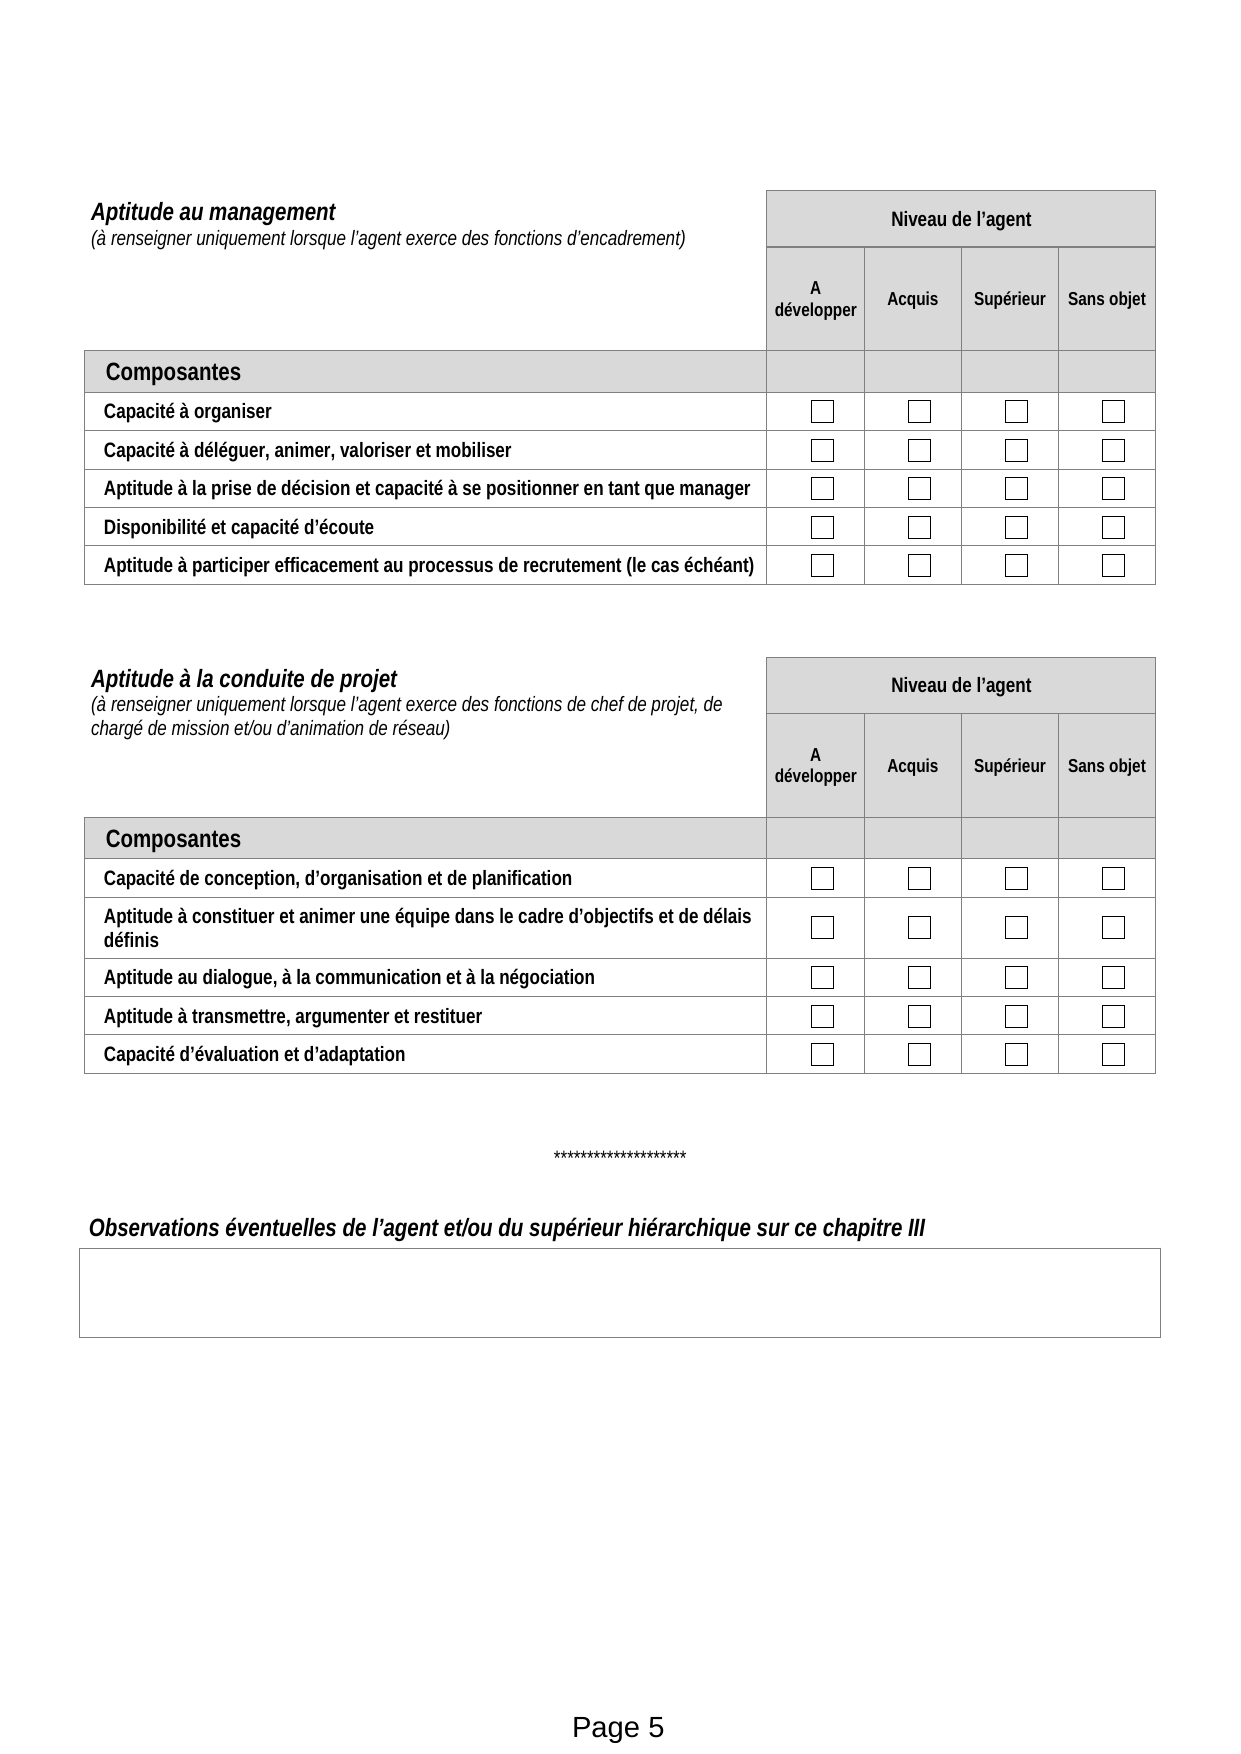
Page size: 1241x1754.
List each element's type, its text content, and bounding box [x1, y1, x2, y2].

table_cell Capacité à déléguer, animer, valoriser et mobiliser [85, 431, 766, 468]
table_cell Supérieur [962, 248, 1058, 350]
table_cell [767, 1035, 864, 1073]
table_cell [865, 818, 961, 858]
table_cell [1059, 351, 1155, 392]
table_cell [865, 393, 961, 430]
table_cell [962, 546, 1058, 584]
table_cell Capacité de conception, d’organisation et de planification [85, 859, 766, 897]
table_cell [865, 859, 961, 897]
table_header Niveau de l’agent [767, 191, 1155, 246]
table_cell [1059, 818, 1155, 858]
table_cell Sans objet [1059, 714, 1155, 817]
table_cell [767, 546, 864, 584]
table_cell [767, 393, 864, 430]
table_cell Acquis [865, 248, 961, 350]
table_cell [962, 508, 1058, 545]
table_header Aptitude au management (à renseigner uniquement lorsque l’agent exerce des fonctions d’encadrement) [85, 190, 766, 350]
table_cell [1059, 898, 1155, 957]
table_cell [962, 959, 1058, 996]
table_cell Aptitude à constituer et animer une équipe dans le cadre d’objectifs et de délais définis [85, 898, 766, 957]
table_cell [1059, 959, 1155, 996]
table_cell Aptitude au dialogue, à la communication et à la négociation [85, 959, 766, 996]
table_cell [767, 508, 864, 545]
table_cell [962, 859, 1058, 897]
table_cell [962, 351, 1058, 392]
table_cell Composantes [85, 351, 766, 392]
table_cell [767, 470, 864, 507]
table_cell [865, 470, 961, 507]
table_cell [865, 997, 961, 1034]
table_cell [962, 997, 1058, 1034]
table_cell [962, 431, 1058, 468]
table_cell [767, 997, 864, 1034]
table_cell [962, 898, 1058, 957]
table_cell [767, 818, 864, 858]
table_cell Capacité à organiser [85, 393, 766, 430]
text Observations éventuelles de l’agent et/ou du supérieur hiérarchique sur ce chapitre III [89, 1213, 1152, 1241]
table_cell [1059, 1035, 1155, 1073]
table_cell Aptitude à la prise de décision et capacité à se positionner en tant que manager [85, 470, 766, 507]
table_cell Aptitude à participer efficacement au processus de recrutement (le cas échéant) [85, 546, 766, 584]
table_cell Aptitude à transmettre, argumenter et restituer [85, 997, 766, 1034]
table_cell [865, 351, 961, 392]
table_cell [1059, 393, 1155, 430]
table_cell Supérieur [962, 714, 1058, 817]
table_cell [865, 1035, 961, 1073]
table_header Aptitude à la conduite de projet (à renseigner uniquement lorsque l’agent exerce des fonctions de chef de projet, de chargé de mission et/ou d’animation de réseau) [85, 657, 766, 817]
table_header Niveau de l’agent [767, 658, 1155, 713]
table_cell [962, 470, 1058, 507]
table_cell [865, 546, 961, 584]
table_cell [1059, 859, 1155, 897]
table_cell [962, 1035, 1058, 1073]
table_cell Acquis [865, 714, 961, 817]
table_cell [962, 393, 1058, 430]
table_cell [1059, 546, 1155, 584]
text ******************** [89, 1146, 1152, 1170]
table_cell [865, 959, 961, 996]
table_cell A développer [767, 714, 864, 817]
table_cell [865, 898, 961, 957]
table_cell [767, 959, 864, 996]
table_cell [1059, 997, 1155, 1034]
table_cell [1059, 508, 1155, 545]
table_cell [865, 431, 961, 468]
table_cell Disponibilité et capacité d’écoute [85, 508, 766, 545]
table_cell [767, 431, 864, 468]
table_cell [962, 818, 1058, 858]
table_cell [1059, 431, 1155, 468]
table_cell [865, 508, 961, 545]
table_cell Capacité d’évaluation et d’adaptation [85, 1035, 766, 1073]
table_cell [767, 859, 864, 897]
table_cell [1059, 470, 1155, 507]
table_cell Composantes [85, 818, 766, 858]
table_cell A développer [767, 248, 864, 350]
table_cell Sans objet [1059, 248, 1155, 350]
table_cell [767, 898, 864, 957]
table_cell [767, 351, 864, 392]
